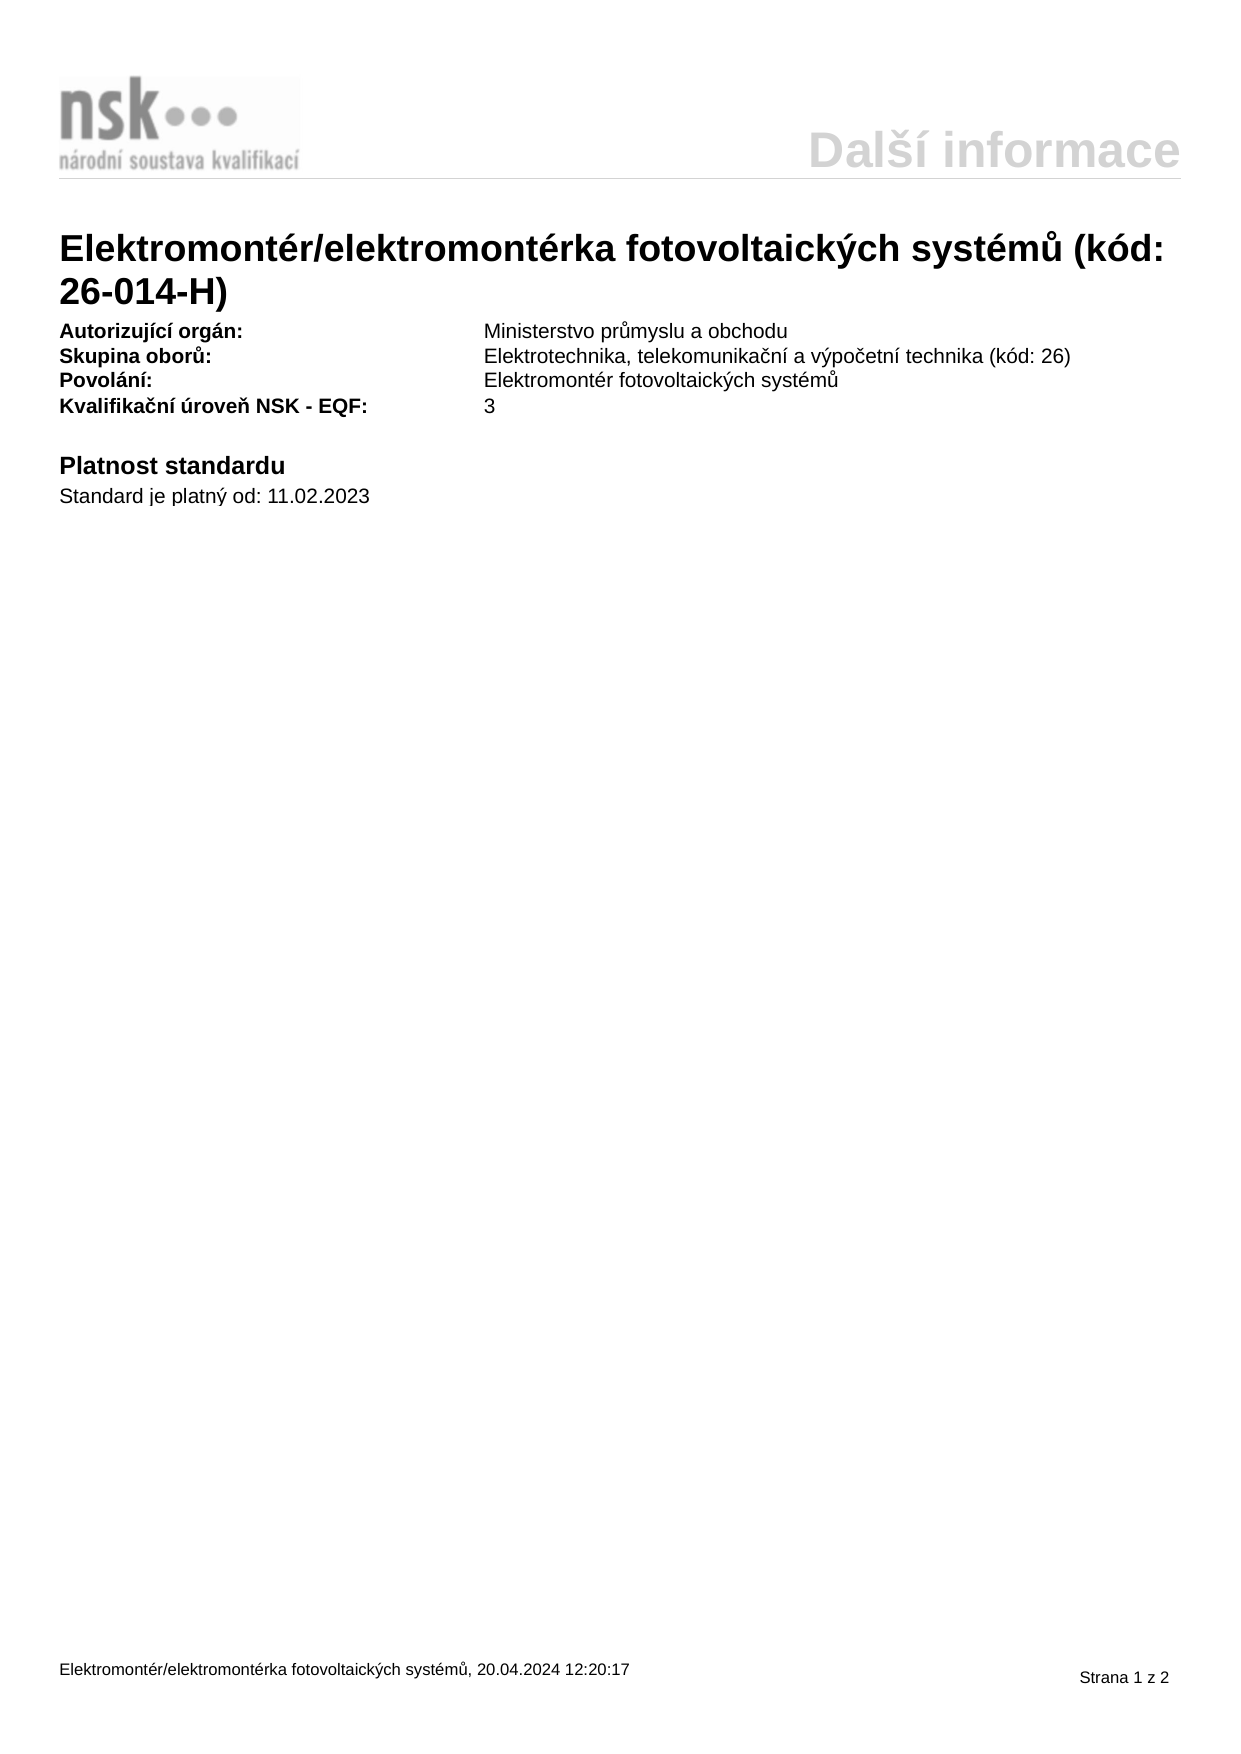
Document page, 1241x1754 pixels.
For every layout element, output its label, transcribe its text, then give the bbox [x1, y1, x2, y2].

table_cell [59, 1384, 483, 1659]
table_cell Elektromontér/elektromontérka fotovoltaických systémů (kód: 26-014-H) [59, 224, 1181, 313]
table_cell Povolání: [59, 368, 483, 392]
table_cell [626, 313, 862, 319]
table_header [621, 59, 626, 172]
table_cell [626, 506, 862, 806]
table_cell [862, 1384, 1169, 1659]
table_cell [862, 313, 1169, 319]
table_cell [484, 196, 620, 224]
table_cell [59, 806, 483, 1106]
table_header Další informace [626, 59, 1181, 178]
table_cell [862, 1106, 1169, 1383]
table_cell [484, 806, 620, 1106]
table_cell [1169, 1660, 1181, 1696]
table_cell [620, 506, 626, 806]
table_cell [1169, 313, 1181, 319]
table_cell [1169, 1106, 1181, 1383]
table_cell [484, 1106, 620, 1383]
table_cell [620, 1384, 626, 1659]
table_cell [484, 172, 620, 178]
table_cell [862, 806, 1169, 1106]
table_cell Kvalifikační úroveň NSK - EQF: [59, 394, 483, 417]
table_cell [59, 418, 483, 447]
table_cell Elektromontér fotovoltaických systémů [484, 368, 1181, 393]
table_cell [1169, 1384, 1181, 1659]
table_cell [626, 196, 862, 224]
picture [58, 59, 621, 172]
table_cell [484, 418, 620, 447]
table_cell [862, 506, 1169, 806]
table_cell [620, 1106, 626, 1383]
table_cell [626, 418, 862, 447]
table_cell [626, 1384, 862, 1659]
table_cell [620, 418, 626, 447]
table_cell 3 [484, 394, 1181, 417]
table_cell Autorizující orgán: [59, 319, 483, 343]
table_cell [59, 172, 483, 178]
table_cell [620, 196, 626, 224]
table_cell [484, 506, 620, 806]
table_cell [59, 179, 1181, 196]
table_cell [484, 1384, 620, 1659]
table_cell [626, 1106, 862, 1383]
table_cell Strana 1 z 2 [862, 1660, 1169, 1696]
table_cell [1169, 196, 1181, 224]
table_cell [59, 506, 483, 806]
table_cell [1169, 806, 1181, 1106]
table_cell Elektrotechnika, telekomunikační a výpočetní technika (kód: 26) [484, 344, 1181, 368]
table_cell [484, 313, 620, 319]
table_cell [862, 418, 1169, 447]
table_cell [620, 806, 626, 1106]
table_cell [626, 806, 862, 1106]
table_cell Ministerstvo průmyslu a obchodu [484, 319, 1181, 344]
table_cell Platnost standardu [59, 448, 1181, 483]
table_cell Elektromontér/elektromontérka fotovoltaických systémů, 20.04.2024 12:20:17 [59, 1660, 862, 1696]
table_cell [1169, 506, 1181, 806]
table_cell [59, 1106, 483, 1383]
table_cell [862, 196, 1169, 224]
table_cell Skupina oborů: [59, 344, 483, 368]
table_cell [59, 313, 483, 319]
table_cell [59, 196, 483, 224]
table_cell Standard je platný od: 11.02.2023 [59, 484, 1181, 506]
table_cell [1169, 418, 1181, 447]
